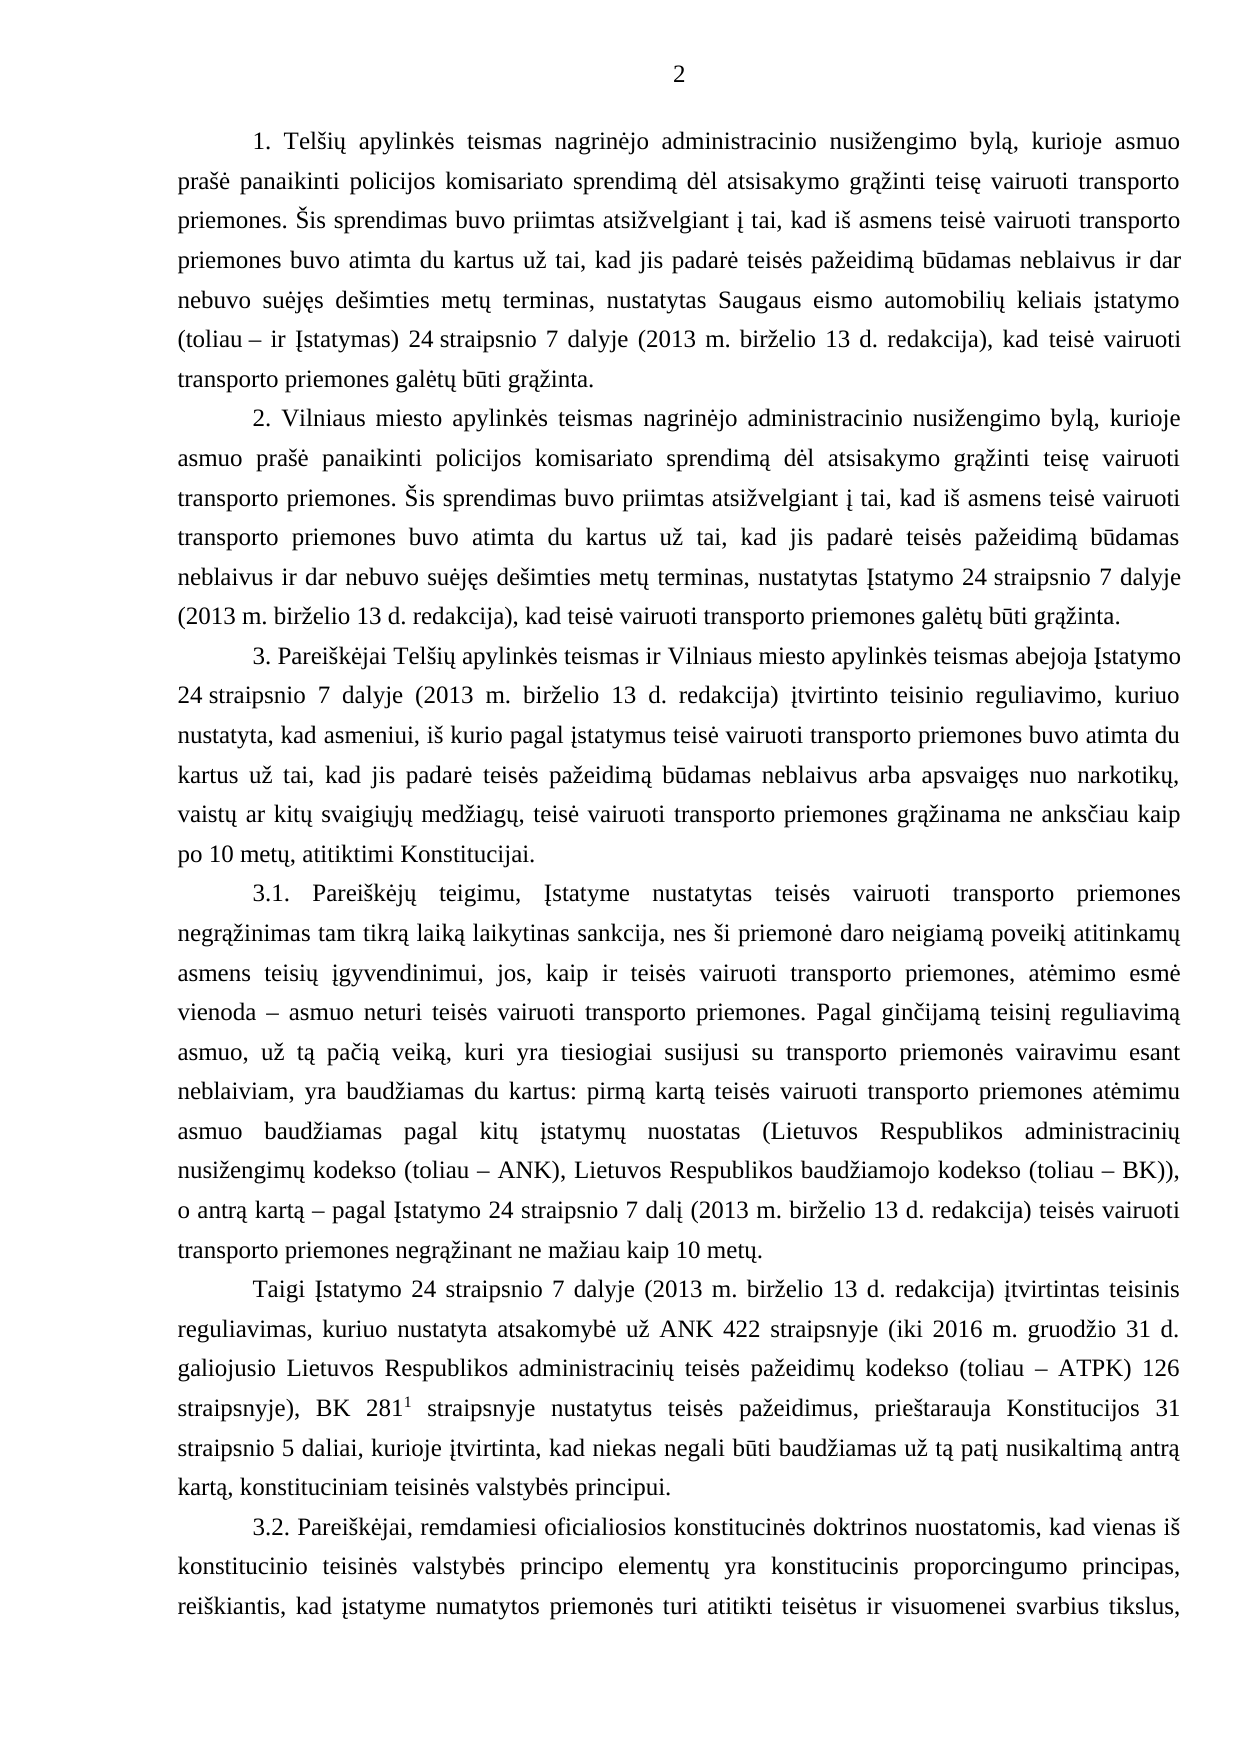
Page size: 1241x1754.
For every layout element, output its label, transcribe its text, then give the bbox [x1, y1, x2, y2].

text 3. Pareiškėjai Telšių apylinkės teismas ir Vilniaus miesto apylinkės teismas abejoja Įstatymo 24 straipsnio 7 dalyje (2013 m. birželio 13 d. redakcija) įtvirtinto teisinio reguliavimo, kuriuo nustatyta, kad asmeniui, iš kurio pagal įstatymus teisė vairuoti transporto priemones buvo atimta du kartus už tai, kad jis padarė teisės pažeidimą būdamas neblaivus arba apsvaigęs nuo narkotikų, vaistų ar kitų svaigiųjų medžiagų, teisė vairuoti transporto priemones grąžinama ne anksčiau kaip po 10 metų, atitiktimi Konstitucijai. [177, 633, 1181, 870]
text 3.1. Pareiškėjų teigimu, Įstatyme nustatytas teisės vairuoti transporto priemones negrąžinimas tam tikrą laiką laikytinas sankcija, nes ši priemonė daro neigiamą poveikį atitinkamų asmens teisių įgyvendinimui, jos, kaip ir teisės vairuoti transporto priemones, atėmimo esmė vienoda – asmuo neturi teisės vairuoti transporto priemones. Pagal ginčijamą teisinį reguliavimą asmuo, už tą pačią veiką, kuri yra tiesiogiai susijusi su transporto priemonės vairavimu esant neblaiviam, yra baudžiamas du kartus: pirmą kartą teisės vairuoti transporto priemones atėmimu asmuo baudžiamas pagal kitų įstatymų nuostatas (Lietuvos Respublikos administracinių nusižengimų kodekso (toliau – ANK), Lietuvos Respublikos baudžiamojo kodekso (toliau – BK)), o antrą kartą – pagal Įstatymo 24 straipsnio 7 dalį (2013 m. birželio 13 d. redakcija) teisės vairuoti transporto priemones negrąžinant ne mažiau kaip 10 metų. [177, 870, 1181, 1266]
text Taigi Įstatymo 24 straipsnio 7 dalyje (2013 m. birželio 13 d. redakcija) įtvirtintas teisinis reguliavimas, kuriuo nustatyta atsakomybė už ANK 422 straipsnyje (iki 2016 m. gruodžio 31 d. galiojusio Lietuvos Respublikos administracinių teisės pažeidimų kodekso (toliau – ATPK) 126 straipsnyje), BK 2811 straipsnyje nustatytus teisės pažeidimus, prieštarauja Konstitucijos 31 straipsnio 5 daliai, kurioje įtvirtinta, kad niekas negali būti baudžiamas už tą patį nusikaltimą antrą kartą, konstituciniam teisinės valstybės principui. [177, 1266, 1181, 1503]
text 2. Vilniaus miesto apylinkės teismas nagrinėjo administracinio nusižengimo bylą, kurioje asmuo prašė panaikinti policijos komisariato sprendimą dėl atsisakymo grąžinti teisę vairuoti transporto priemones. Šis sprendimas buvo priimtas atsižvelgiant į tai, kad iš asmens teisė vairuoti transporto priemones buvo atimta du kartus už tai, kad jis padarė teisės pažeidimą būdamas neblaivus ir dar nebuvo suėjęs dešimties metų terminas, nustatytas Įstatymo 24 straipsnio 7 dalyje (2013 m. birželio 13 d. redakcija), kad teisė vairuoti transporto priemones galėtų būti grąžinta. [177, 395, 1181, 633]
text 3.2. Pareiškėjai, remdamiesi oficialiosios konstitucinės doktrinos nuostatomis, kad vienas iš konstitucinio teisinės valstybės principo elementų yra konstitucinis proporcingumo principas, reiškiantis, kad įstatyme numatytos priemonės turi atitikti teisėtus ir visuomenei svarbius tikslus, [177, 1503, 1181, 1622]
text 1. Telšių apylinkės teismas nagrinėjo administracinio nusižengimo bylą, kurioje asmuo prašė panaikinti policijos komisariato sprendimą dėl atsisakymo grąžinti teisę vairuoti transporto priemones. Šis sprendimas buvo priimtas atsižvelgiant į tai, kad iš asmens teisė vairuoti transporto priemones buvo atimta du kartus už tai, kad jis padarė teisės pažeidimą būdamas neblaivus ir dar nebuvo suėjęs dešimties metų terminas, nustatytas Saugaus eismo automobilių keliais įstatymo (toliau – ir Įstatymas) 24 straipsnio 7 dalyje (2013 m. birželio 13 d. redakcija), kad teisė vairuoti transporto priemones galėtų būti grąžinta. [177, 118, 1181, 395]
